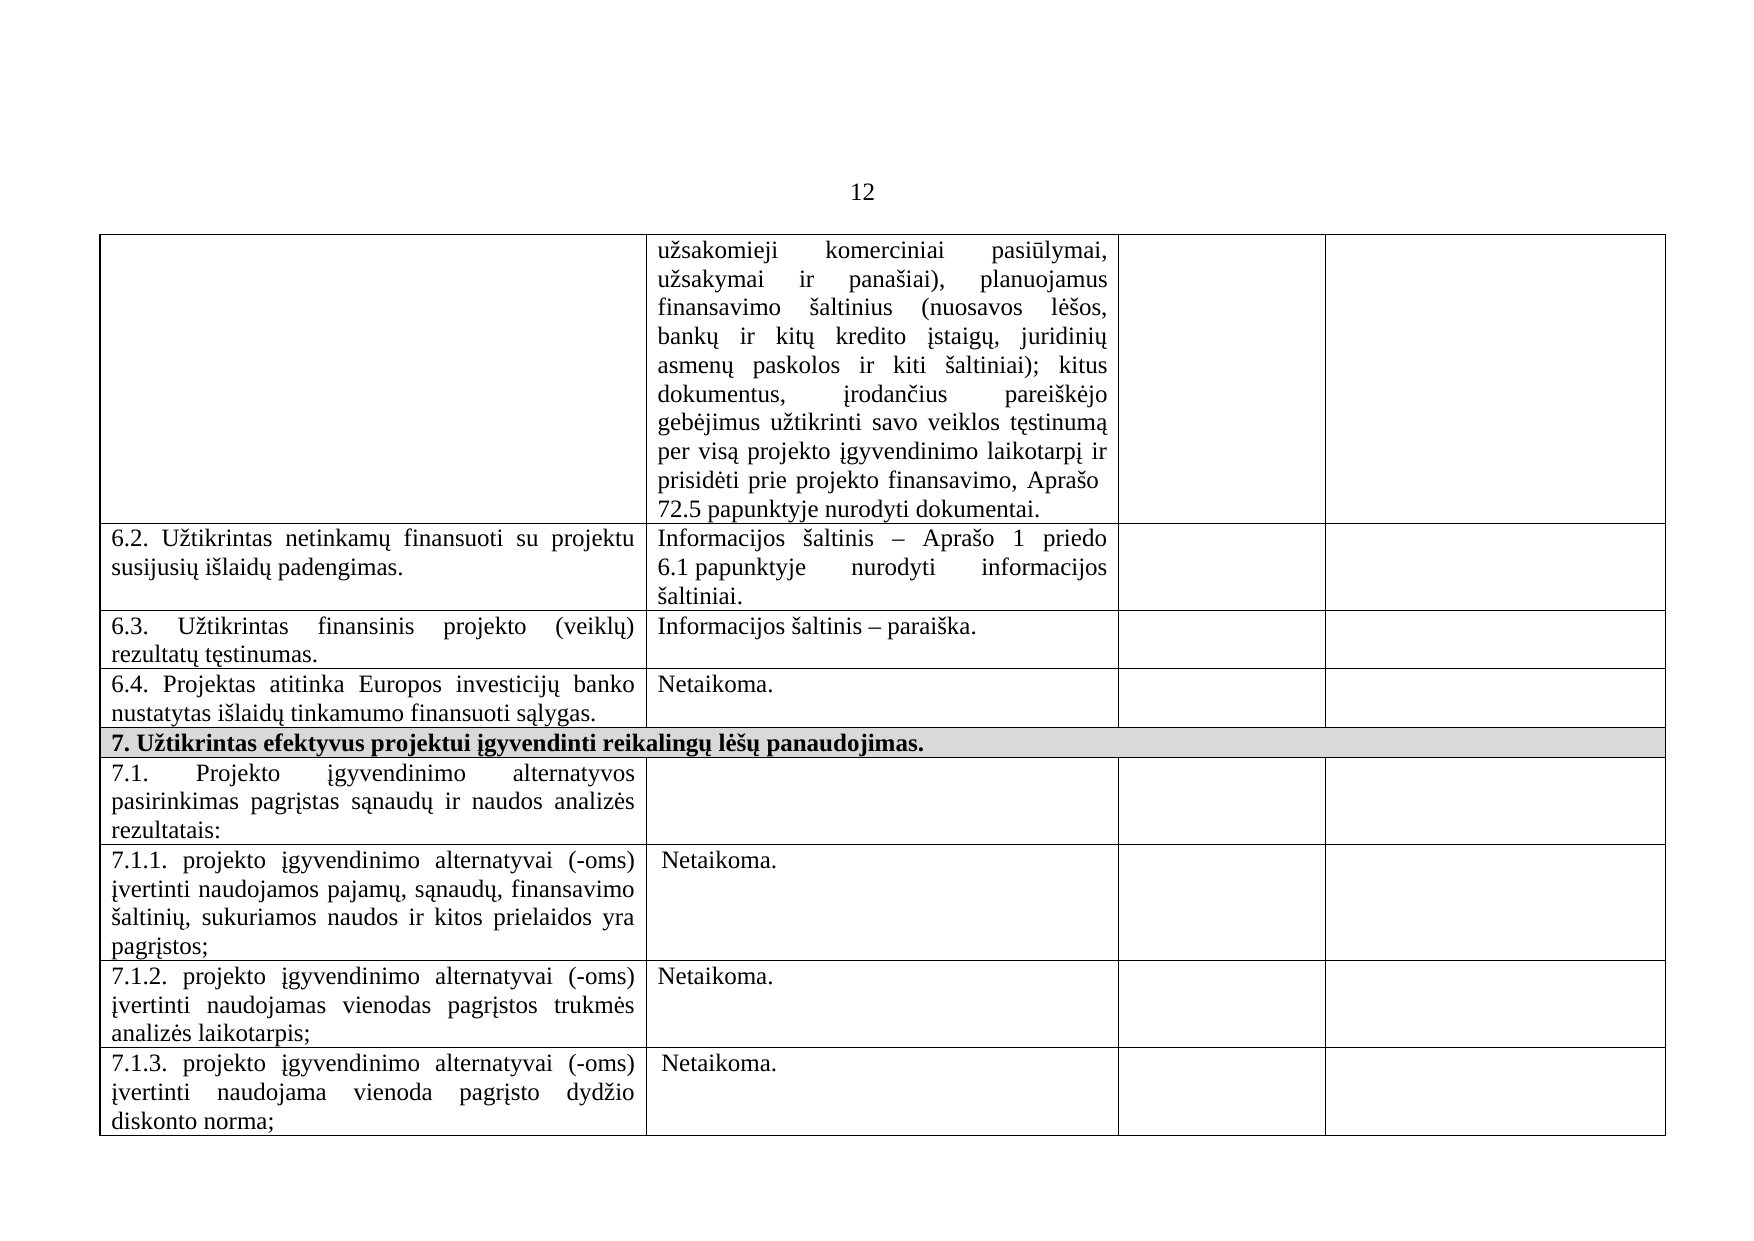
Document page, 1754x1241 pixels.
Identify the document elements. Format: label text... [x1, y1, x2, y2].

table_cell [1119, 845, 1325, 960]
table_cell užsakomieji komerciniai pasiūlymai, užsakymai ir panašiai), planuojamus finansavimo šaltinius (nuosavos lėšos, bankų ir kitų kredito įstaigų, juridinių asmenų paskolos ir kiti šaltiniai); kitus dokumentus, įrodančius pareiškėjo gebėjimus užtikrinti savo veiklos tęstinumą per visą projekto įgyvendinimo laikotarpį ir prisidėti prie projekto finansavimo, Aprašo 72.5 papunktyje nurodyti dokumentai. [647, 235, 1118, 522]
table_cell 7. Užtikrintas efektyvus projektui įgyvendinti reikalingų lėšų panaudojimas. [101, 728, 1665, 757]
table_cell [1119, 1048, 1325, 1134]
table_cell [1326, 1048, 1665, 1134]
table_cell Netaikoma. [647, 1048, 1118, 1134]
table_cell [1326, 669, 1665, 727]
table_cell Informacijos šaltinis – paraiška. [647, 611, 1118, 668]
table_cell Netaikoma. [647, 669, 1118, 727]
table_cell [1326, 758, 1665, 844]
table_cell 6.4. Projektas atitinka Europos investicijų banko nustatytas išlaidų tinkamumo finansuoti sąlygas. [101, 669, 646, 727]
table_cell [1326, 845, 1665, 960]
table_cell [1119, 758, 1325, 844]
table_cell 7.1.1. projekto įgyvendinimo alternatyvai (-oms) įvertinti naudojamos pajamų, sąnaudų, finansavimo šaltinių, sukuriamos naudos ir kitos prielaidos yra pagrįstos; [101, 845, 646, 960]
table_cell [1119, 611, 1325, 668]
table_cell [101, 235, 646, 522]
table_cell 6.2. Užtikrintas netinkamų finansuoti su projektu susijusių išlaidų padengimas. [101, 524, 646, 610]
table_cell [1326, 235, 1665, 522]
table_cell Netaikoma. [647, 961, 1118, 1047]
table_cell 6.3. Užtikrintas finansinis projekto (veiklų) rezultatų tęstinumas. [101, 611, 646, 668]
table_cell Netaikoma. [647, 845, 1118, 960]
table_cell 7.1. Projekto įgyvendinimo alternatyvos pasirinkimas pagrįstas sąnaudų ir naudos analizės rezultatais: [101, 758, 646, 844]
table_cell 7.1.3. projekto įgyvendinimo alternatyvai (-oms) įvertinti naudojama vienoda pagrįsto dydžio diskonto norma; [101, 1048, 646, 1134]
table_cell [1119, 524, 1325, 610]
table_cell [1326, 524, 1665, 610]
table_cell [1119, 961, 1325, 1047]
table_cell Informacijos šaltinis – Aprašo 1 priedo 6.1 papunktyje nurodyti informacijos šaltiniai. [647, 524, 1118, 610]
table_cell [1119, 669, 1325, 727]
table_cell [1119, 235, 1325, 522]
table_cell [647, 758, 1118, 844]
table_cell [1326, 961, 1665, 1047]
table_cell 7.1.2. projekto įgyvendinimo alternatyvai (-oms) įvertinti naudojamas vienodas pagrįstos trukmės analizės laikotarpis; [101, 961, 646, 1047]
table_cell [1326, 611, 1665, 668]
